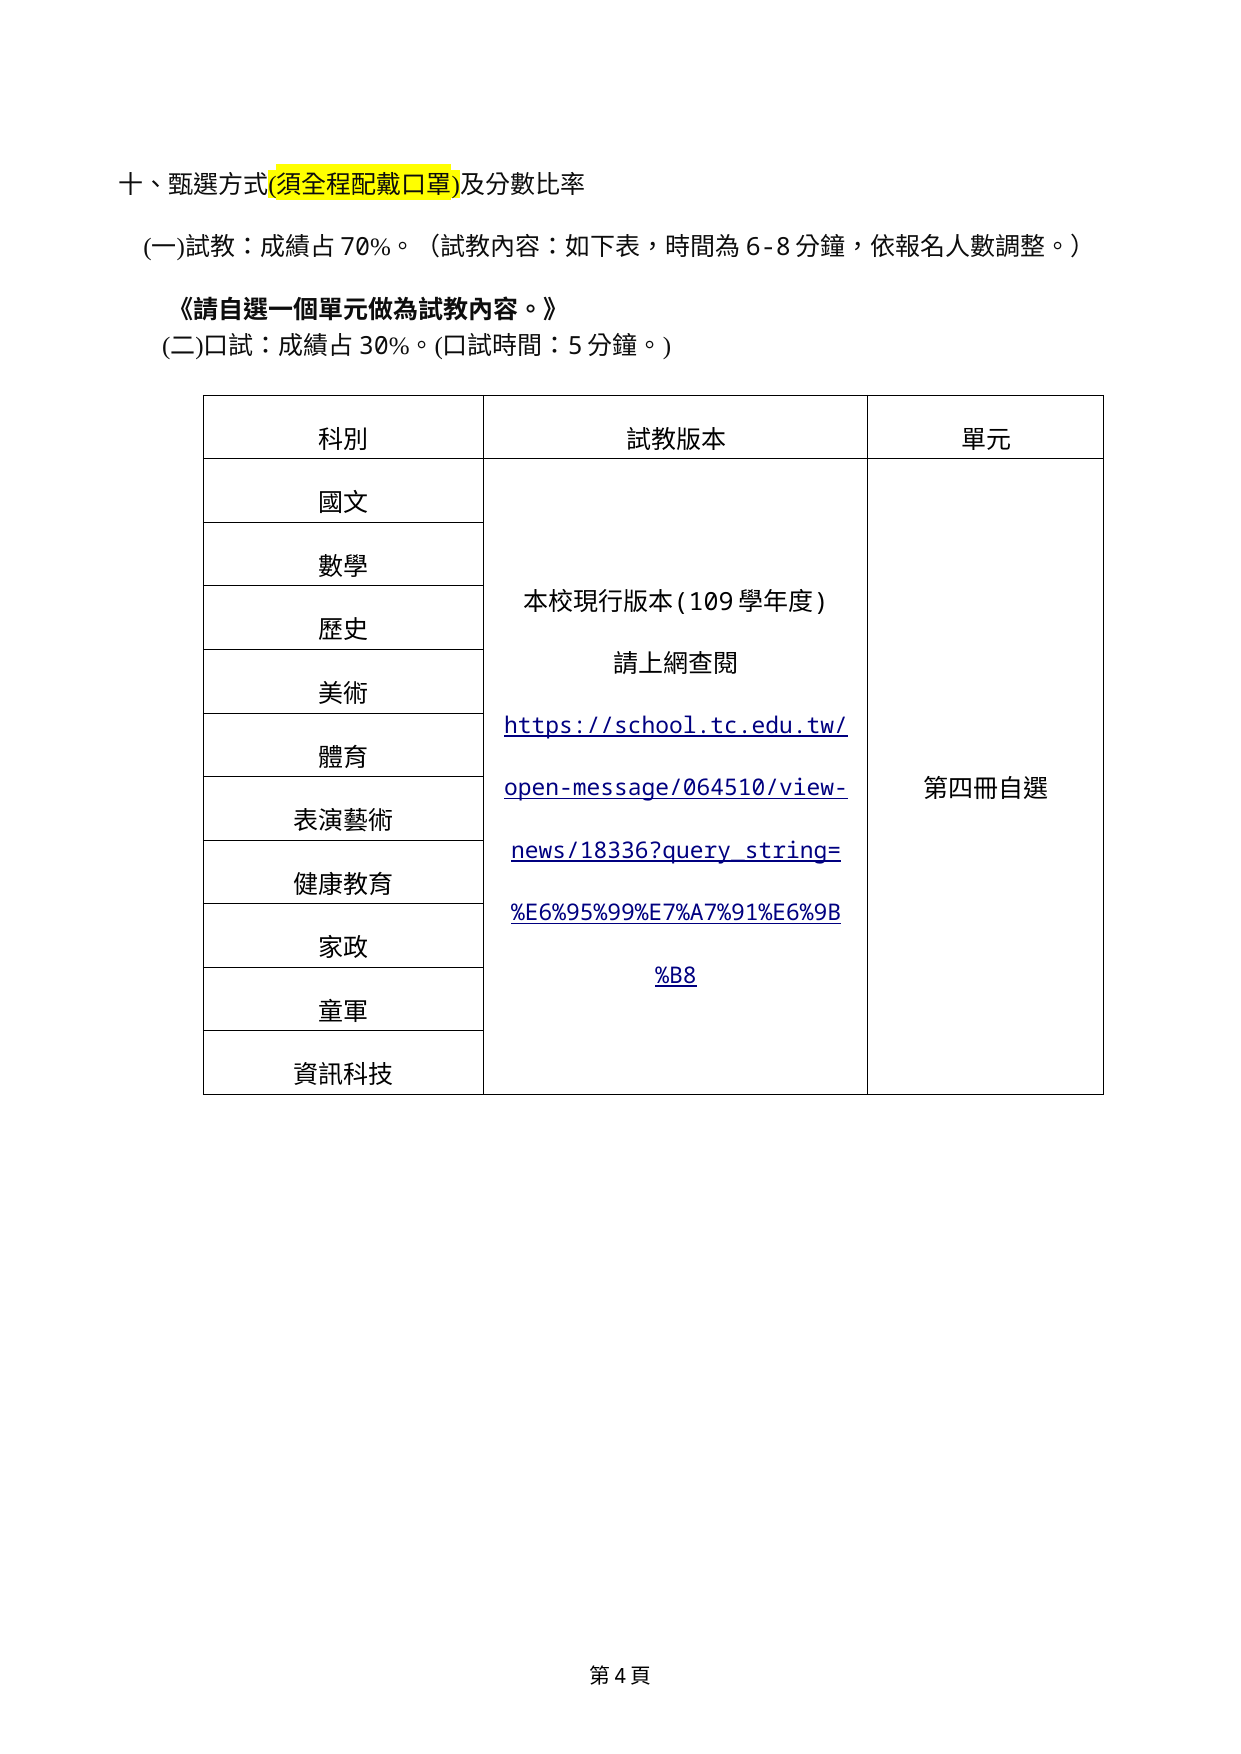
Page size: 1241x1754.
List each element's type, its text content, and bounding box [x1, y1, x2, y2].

text (二)口試：成績占30%。(口試時間：5分鐘。) [156, 328, 1122, 361]
table_cell 第四冊自選 [868, 459, 1103, 1094]
table_header 單元 [868, 396, 1103, 458]
text 十、甄選方式(須全程配戴口罩)及分數比率 [118, 141, 1122, 203]
table_cell 數學 [204, 523, 483, 585]
table_cell 歷史 [204, 586, 483, 649]
table_cell 表演藝術 [204, 777, 483, 839]
table_cell 健康教育 [204, 841, 483, 903]
table_cell 資訊科技 [204, 1031, 483, 1094]
table_header 試教版本 [484, 396, 867, 458]
text 《請自選一個單元做為試教內容。》 [118, 266, 1122, 328]
table_cell 家政 [204, 904, 483, 967]
table_header 科別 [204, 396, 483, 458]
text (一)試教：成績占70%。（試教內容：如下表，時間為6-8分鐘，依報名人數調整。） [118, 203, 1122, 266]
table_cell 本校現行版本(109學年度) 請上網查閱 https://school.tc.edu.tw/open-message/064510/view-news/18336?query_string=%E6%95%99%E7%A7%91%E6%9B%B8 [484, 459, 867, 1094]
table_cell 國文 [204, 459, 483, 522]
table_cell 童軍 [204, 968, 483, 1030]
table_cell 美術 [204, 650, 483, 712]
table_cell 體育 [204, 714, 483, 776]
